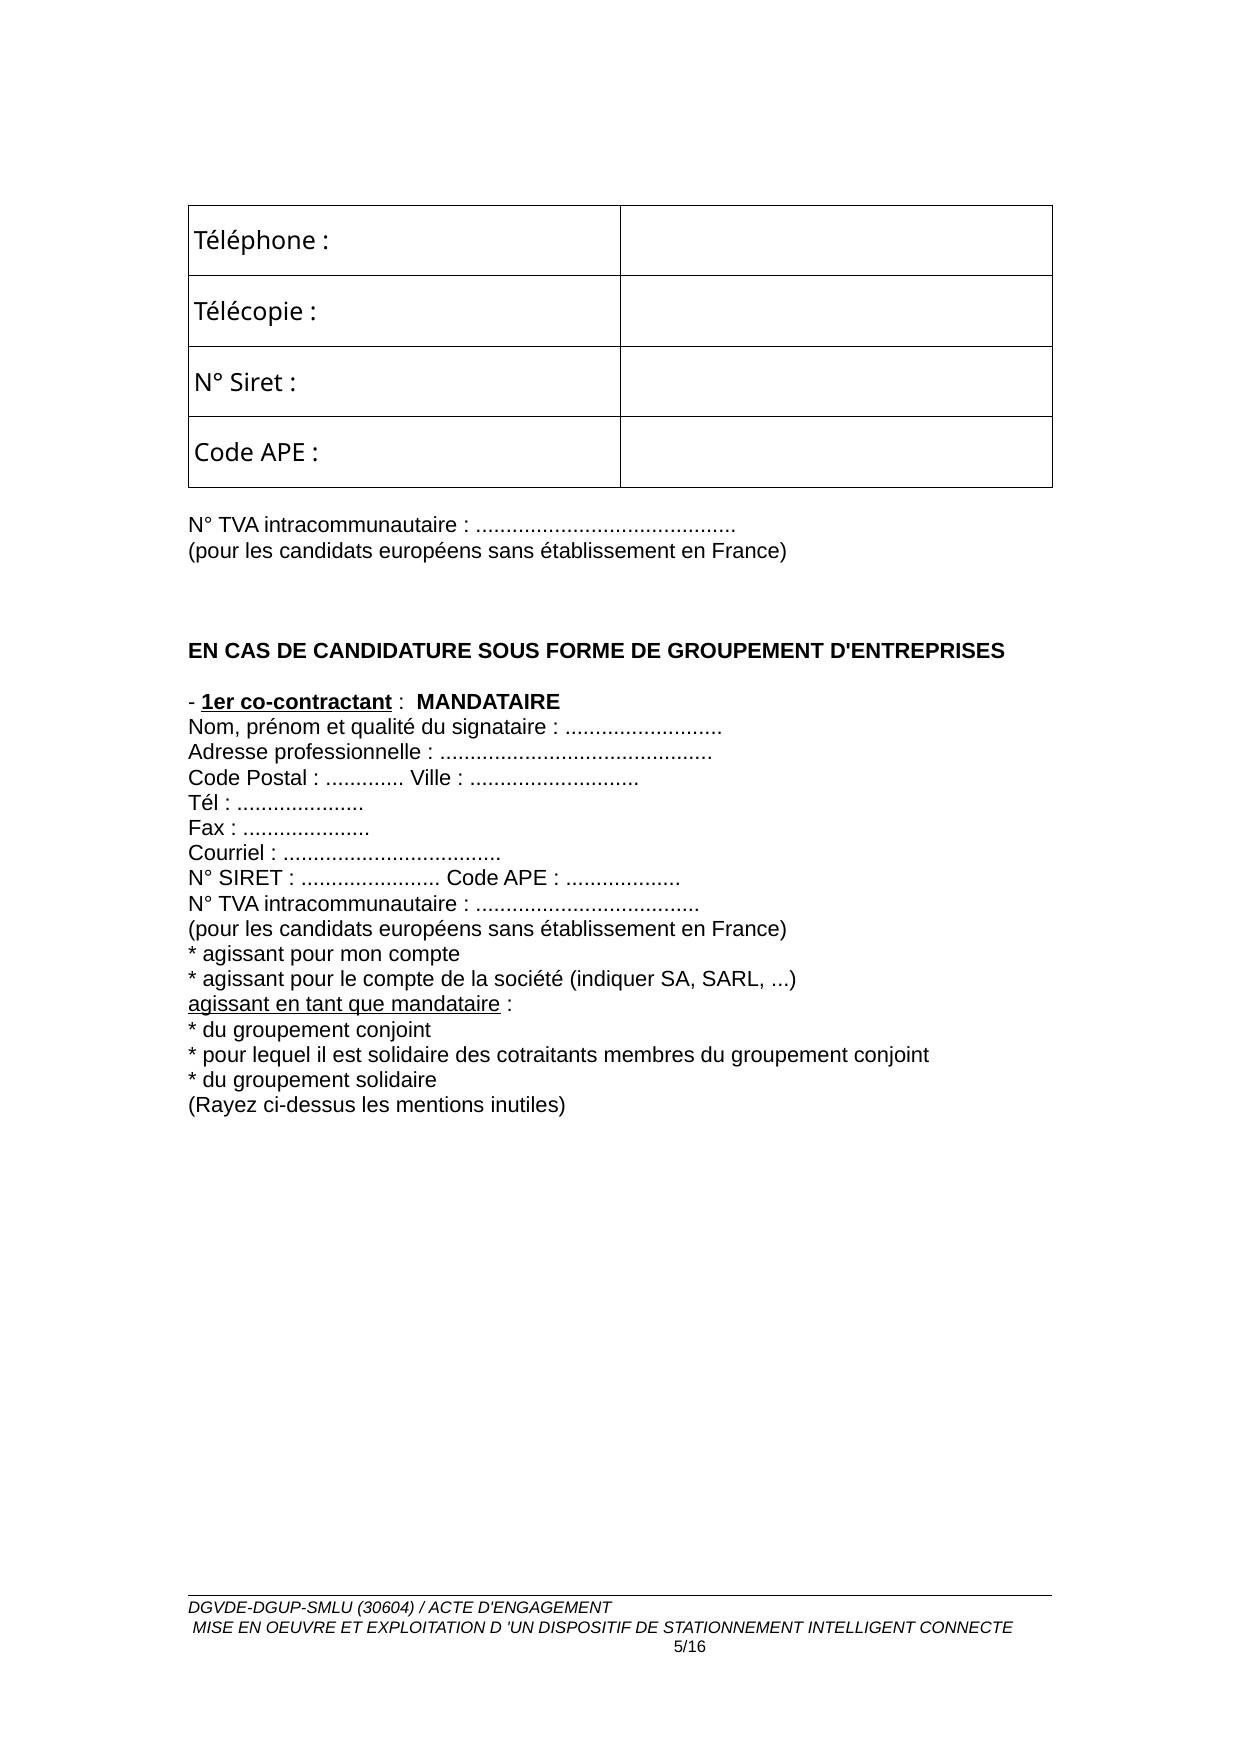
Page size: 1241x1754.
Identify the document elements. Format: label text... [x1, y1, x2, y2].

table_cell Code APE : [189, 417, 620, 487]
text Adresse professionnelle : ............................................. [188, 739, 1052, 764]
table_cell [621, 347, 1052, 416]
text * du groupement conjoint [188, 1017, 1052, 1042]
table_cell Télécopie : [189, 276, 620, 346]
text (Rayez ci-dessus les mentions inutiles) [188, 1092, 1052, 1117]
text Code Postal : ............. Ville : ............................ [188, 764, 1052, 790]
text N° TVA intracommunautaire : ........................................... [188, 512, 1052, 538]
table_cell [621, 417, 1052, 487]
table_cell N° Siret : [189, 347, 620, 416]
table_cell [621, 206, 1052, 275]
text N° SIRET : ....................... Code APE : ................... [188, 865, 1052, 891]
text Nom, prénom et qualité du signataire : .......................... [188, 714, 1052, 739]
text EN CAS DE CANDIDATURE SOUS FORME DE GROUPEMENT D'ENTREPRISES [188, 638, 1052, 664]
text (pour les candidats européens sans établissement en France) [188, 538, 1052, 563]
text * agissant pour le compte de la société (indiquer SA, SARL, ...) [188, 966, 1052, 991]
text Tél : ..................... [188, 790, 1052, 815]
text * pour lequel il est solidaire des cotraitants membres du groupement conjoint [188, 1042, 1052, 1067]
text agissant en tant que mandataire : [188, 991, 1052, 1017]
text - 1er co-contractant : MANDATAIRE [188, 689, 1052, 714]
text Courriel : .................................... [188, 840, 1052, 865]
text Fax : ..................... [188, 815, 1052, 840]
text N° TVA intracommunautaire : ..................................... [188, 891, 1052, 916]
table_cell [621, 276, 1052, 346]
text (pour les candidats européens sans établissement en France) [188, 916, 1052, 941]
text * agissant pour mon compte [188, 941, 1052, 966]
table_cell Téléphone : [189, 206, 620, 275]
text * du groupement solidaire [188, 1067, 1052, 1092]
